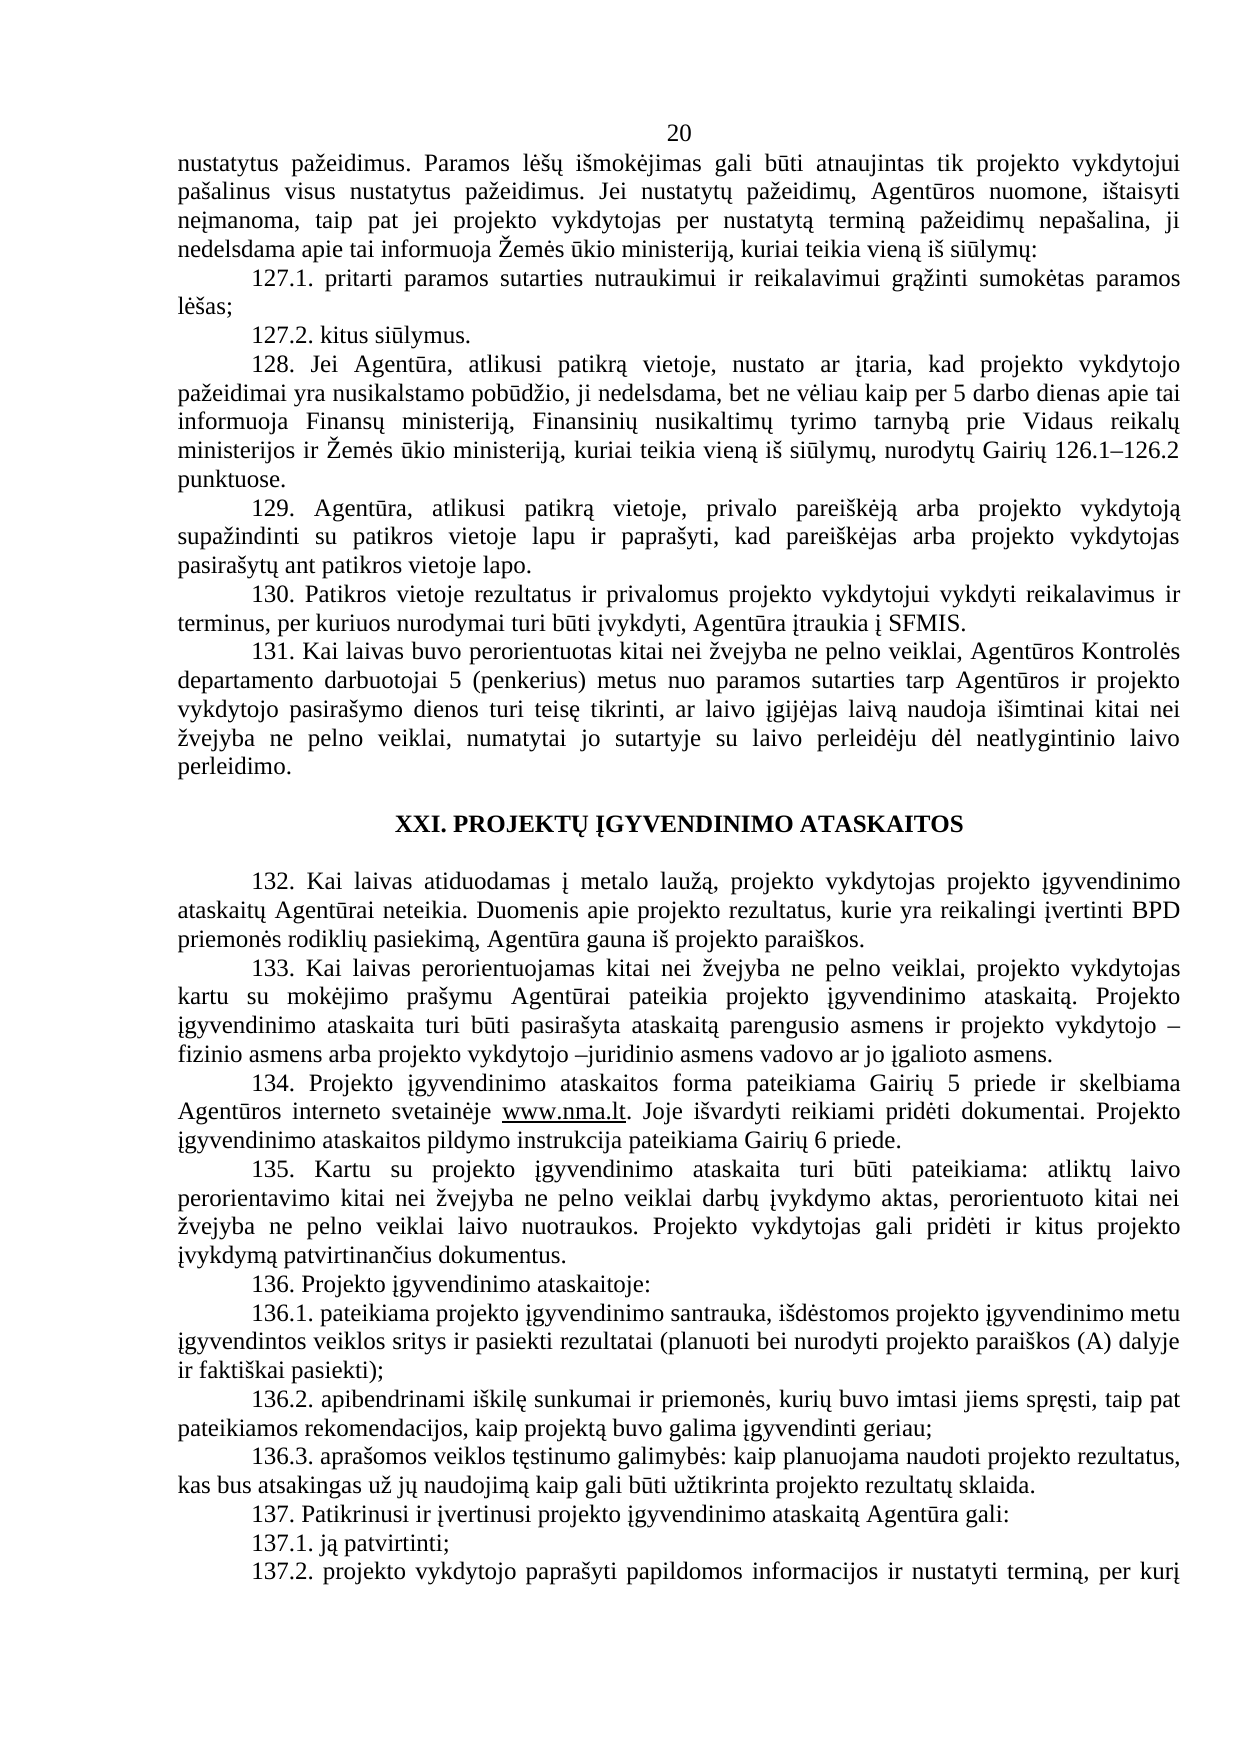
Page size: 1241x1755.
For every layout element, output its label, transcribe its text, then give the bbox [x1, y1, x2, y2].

text 127.2. kitus siūlymus. [177, 320, 1181, 349]
text 136.2. apibendrinami iškilę sunkumai ir priemonės, kurių buvo imtasi jiems spręsti, taip pat pateikiamos rekomendacijos, kaip projektą buvo galima įgyvendinti geriau; [177, 1384, 1181, 1441]
text 135. Kartu su projekto įgyvendinimo ataskaita turi būti pateikiama: atliktų laivo perorientavimo kitai nei žvejyba ne pelno veiklai darbų įvykdymo aktas, perorientuoto kitai nei žvejyba ne pelno veiklai laivo nuotraukos. Projekto vykdytojas gali pridėti ir kitus projekto įvykdymą patvirtinančius dokumentus. [177, 1154, 1181, 1269]
text 136.3. aprašomos veiklos tęstinumo galimybės: kaip planuojama naudoti projekto rezultatus, kas bus atsakingas už jų naudojimą kaip gali būti užtikrinta projekto rezultatų sklaida. [177, 1441, 1181, 1499]
text 136. Projekto įgyvendinimo ataskaitoje: [177, 1269, 1181, 1298]
text 137.1. ją patvirtinti; [177, 1528, 1181, 1556]
text 137.2. projekto vykdytojo paprašyti papildomos informacijos ir nustatyti terminą, per kurį [177, 1556, 1181, 1585]
text 133. Kai laivas perorientuojamas kitai nei žvejyba ne pelno veiklai, projekto vykdytojas kartu su mokėjimo prašymu Agentūrai pateikia projekto įgyvendinimo ataskaitą. Projekto įgyvendinimo ataskaita turi būti pasirašyta ataskaitą parengusio asmens ir projekto vykdytojo – fizinio asmens arba projekto vykdytojo –juridinio asmens vadovo ar jo įgalioto asmens. [177, 953, 1181, 1068]
text 132. Kai laivas atiduodamas į metalo laužą, projekto vykdytojas projekto įgyvendinimo ataskaitų Agentūrai neteikia. Duomenis apie projekto rezultatus, kurie yra reikalingi įvertinti BPD priemonės rodiklių pasiekimą, Agentūra gauna iš projekto paraiškos. [177, 866, 1181, 953]
text 127.1. pritarti paramos sutarties nutraukimui ir reikalavimui grąžinti sumokėtas paramos lėšas; [177, 263, 1181, 320]
text 129. Agentūra, atlikusi patikrą vietoje, privalo pareiškėją arba projekto vykdytoją supažindinti su patikros vietoje lapu ir paprašyti, kad pareiškėjas arba projekto vykdytojas pasirašytų ant patikros vietoje lapo. [177, 493, 1181, 579]
text 134. Projekto įgyvendinimo ataskaitos forma pateikiama Gairių 5 priede ir skelbiama Agentūros interneto svetainėje www.nma.lt. Joje išvardyti reikiami pridėti dokumentai. Projekto įgyvendinimo ataskaitos pildymo instrukcija pateikiama Gairių 6 priede. [177, 1068, 1181, 1154]
text 130. Patikros vietoje rezultatus ir privalomus projekto vykdytojui vykdyti reikalavimus ir terminus, per kuriuos nurodymai turi būti įvykdyti, Agentūra įtraukia į SFMIS. [177, 579, 1181, 636]
text 137. Patikrinusi ir įvertinusi projekto įgyvendinimo ataskaitą Agentūra gali: [177, 1499, 1181, 1528]
text 131. Kai laivas buvo perorientuotas kitai nei žvejyba ne pelno veiklai, Agentūros Kontrolės departamento darbuotojai 5 (penkerius) metus nuo paramos sutarties tarp Agentūros ir projekto vykdytojo pasirašymo dienos turi teisę tikrinti, ar laivo įgijėjas laivą naudoja išimtinai kitai nei žvejyba ne pelno veiklai, numatytai jo sutartyje su laivo perleidėju dėl neatlygintinio laivo perleidimo. [177, 636, 1181, 780]
text 136.1. pateikiama projekto įgyvendinimo santrauka, išdėstomos projekto įgyvendinimo metu įgyvendintos veiklos sritys ir pasiekti rezultatai (planuoti bei nurodyti projekto paraiškos (A) dalyje ir faktiškai pasiekti); [177, 1298, 1181, 1384]
text 128. Jei Agentūra, atlikusi patikrą vietoje, nustato ar įtaria, kad projekto vykdytojo pažeidimai yra nusikalstamo pobūdžio, ji nedelsdama, bet ne vėliau kaip per 5 darbo dienas apie tai informuoja Finansų ministeriją, Finansinių nusikaltimų tyrimo tarnybą prie Vidaus reikalų ministerijos ir Žemės ūkio ministeriją, kuriai teikia vieną iš siūlymų, nurodytų Gairių 126.1–126.2 punktuose. [177, 349, 1181, 493]
text XXI. PROJEKTŲ ĮGYVENDINIMO ATASKAITOS [177, 809, 1181, 838]
text nustatytus pažeidimus. Paramos lėšų išmokėjimas gali būti atnaujintas tik projekto vykdytojui pašalinus visus nustatytus pažeidimus. Jei nustatytų pažeidimų, Agentūros nuomone, ištaisyti neįmanoma, taip pat jei projekto vykdytojas per nustatytą terminą pažeidimų nepašalina, ji nedelsdama apie tai informuoja Žemės ūkio ministeriją, kuriai teikia vieną iš siūlymų: [177, 148, 1181, 263]
